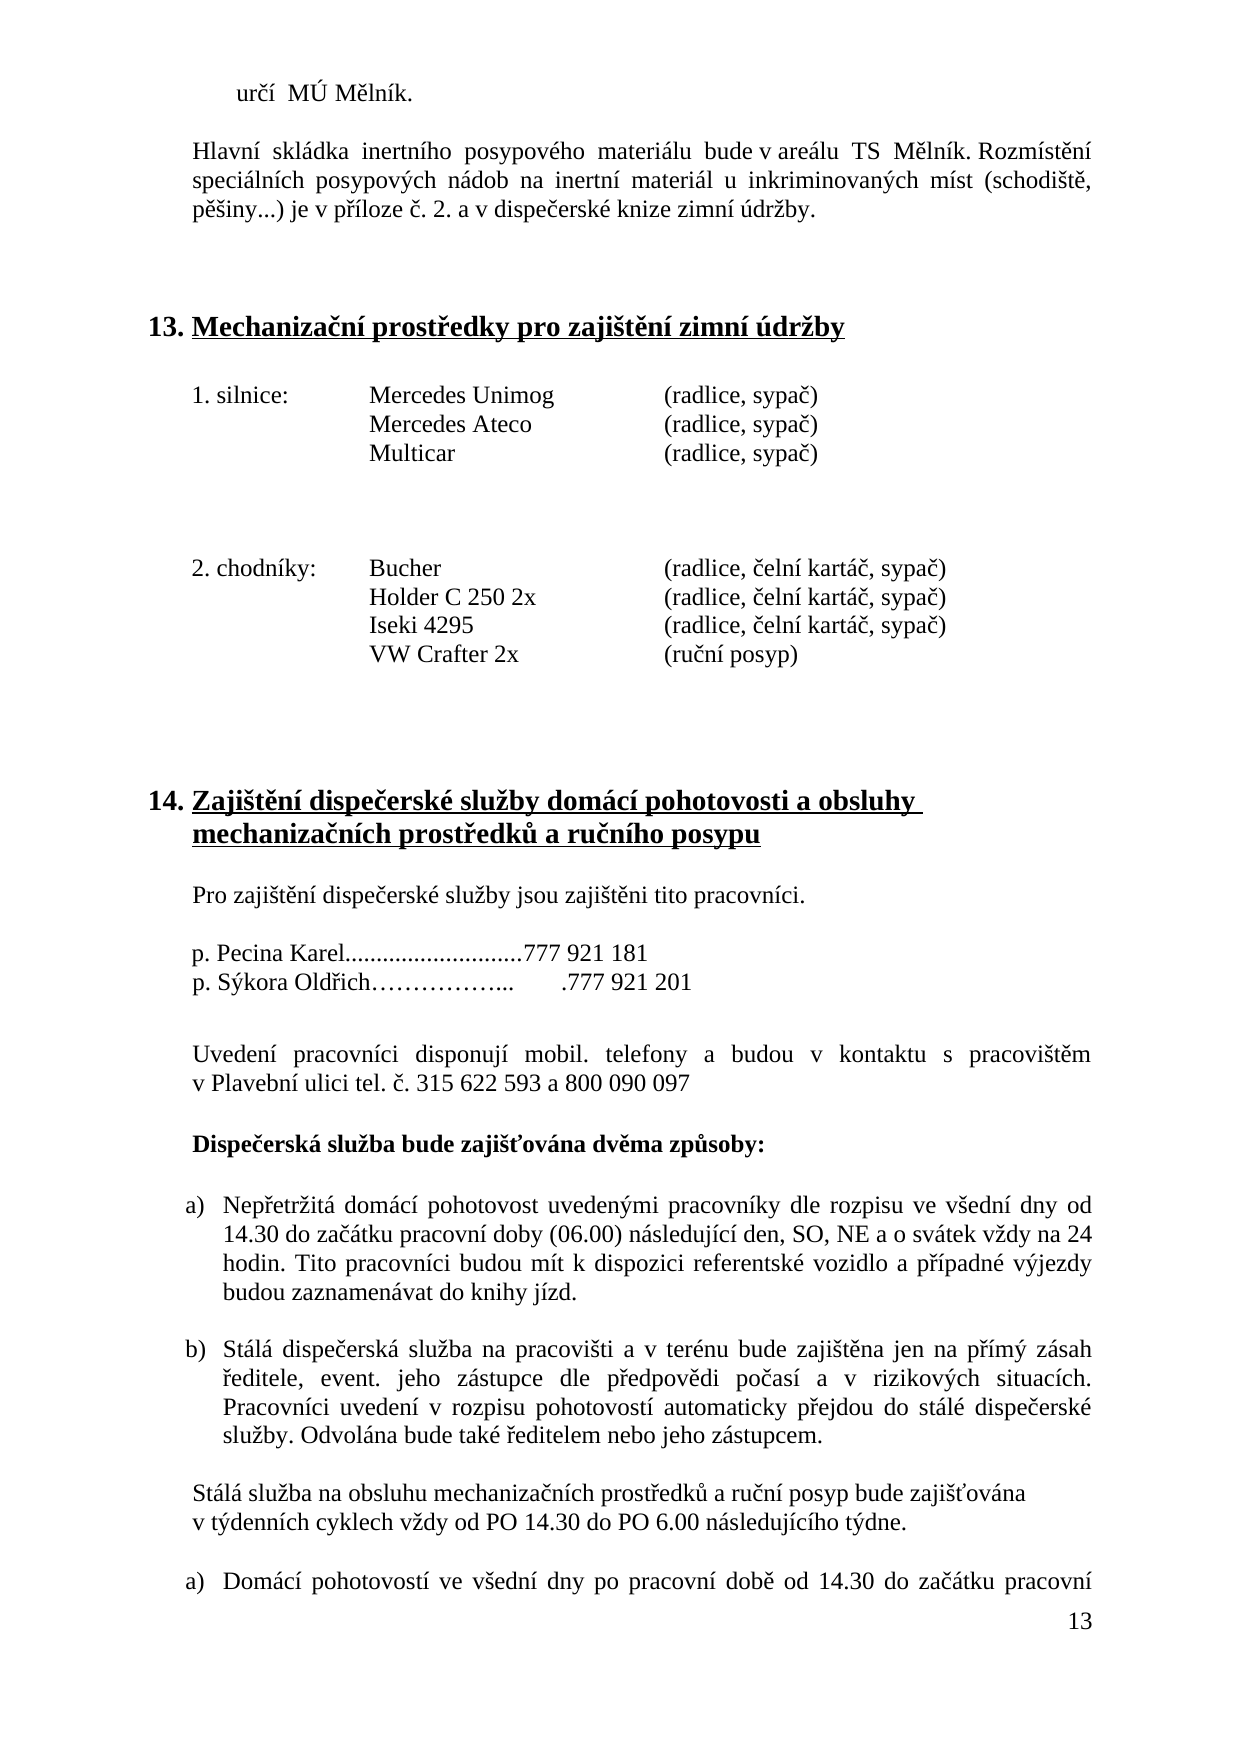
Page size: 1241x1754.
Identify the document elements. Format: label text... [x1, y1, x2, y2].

text 13. Mechanizační prostředky pro zajištění zimní údržby [148, 309, 1093, 342]
text Dispečerská služba bude zajišťována dvěma způsoby: [192, 1126, 1093, 1158]
text Multicar (radlice, sypač) [148, 438, 1093, 467]
text Mercedes Ateco (radlice, sypač) [148, 409, 1093, 438]
text Stálá služba na obsluhu mechanizačních prostředků a ruční posyp bude zajišťována [192, 1478, 1093, 1507]
text Hlavní skládka inertního posypového materiálu bude v areálu TS Mělník. Rozmístění speciálních posypových nádob na inertní materiál u inkriminovaných míst (schodiště, pěšiny...) je v příloze č. 2. a v dispečerské knize zimní údržby. [192, 136, 1093, 222]
list Domácí pohotovostí ve všední dny po pracovní době od 14.30 do začátku pracovní [185, 1565, 1093, 1594]
text p. Pecina Karel 777 921 181 [148, 937, 1093, 966]
text 14. Zajištění dispečerské služby domácí pohotovosti a obsluhy mechanizačních prostředků a ručního posypu [148, 783, 1093, 850]
text Uvedení pracovníci disponují mobil. telefony a budou v kontaktu s pracovištěm v Plavební ulici tel. č. 315 622 593 a 800 090 097 [192, 1039, 1093, 1097]
text 1. silnice: Mercedes Unimog (radlice, sypač) [148, 376, 1093, 409]
text určí MÚ Mělník. [192, 74, 1093, 107]
text v týdenních cyklech vždy od PO 14.30 do PO 6.00 následujícího týdne. [192, 1507, 1093, 1536]
text 2. chodníky: Bucher (radlice, čelní kartáč, sypač) [148, 553, 1093, 582]
text Pro zajištění dispečerské služby jsou zajištěni tito pracovníci. [192, 879, 1093, 908]
text Holder C 250 2x (radlice, čelní kartáč, sypač) [148, 582, 1093, 611]
text VW Crafter 2x (ruční posyp) [148, 639, 1093, 668]
text p. Sýkora Oldřich……………... .777 921 201 [192, 966, 1093, 995]
list Nepřetržitá domácí pohotovost uvedenými pracovníky dle rozpisu ve všední dny od 14.30 do začátku pracovní doby (06.00) následující den, SO, NE a o svátek vždy na 24 hodin. Tito pracovníci budou mít k dispozici referentské vozidlo a případné výjezdy budou zaznamenávat do knihy jízd. [185, 1189, 1093, 1305]
text Iseki 4295 (radlice, čelní kartáč, sypač) [148, 611, 1093, 639]
list Stálá dispečerská služba na pracovišti a v terénu bude zajištěna jen na přímý zásah ředitele, event. jeho zástupce dle předpovědi počasí a v rizikových situacích. Pracovníci uvedení v rozpisu pohotovostí automaticky přejdou do stálé dispečerské služby. Odvolána bude také ředitelem nebo jeho zástupcem. [185, 1334, 1093, 1449]
